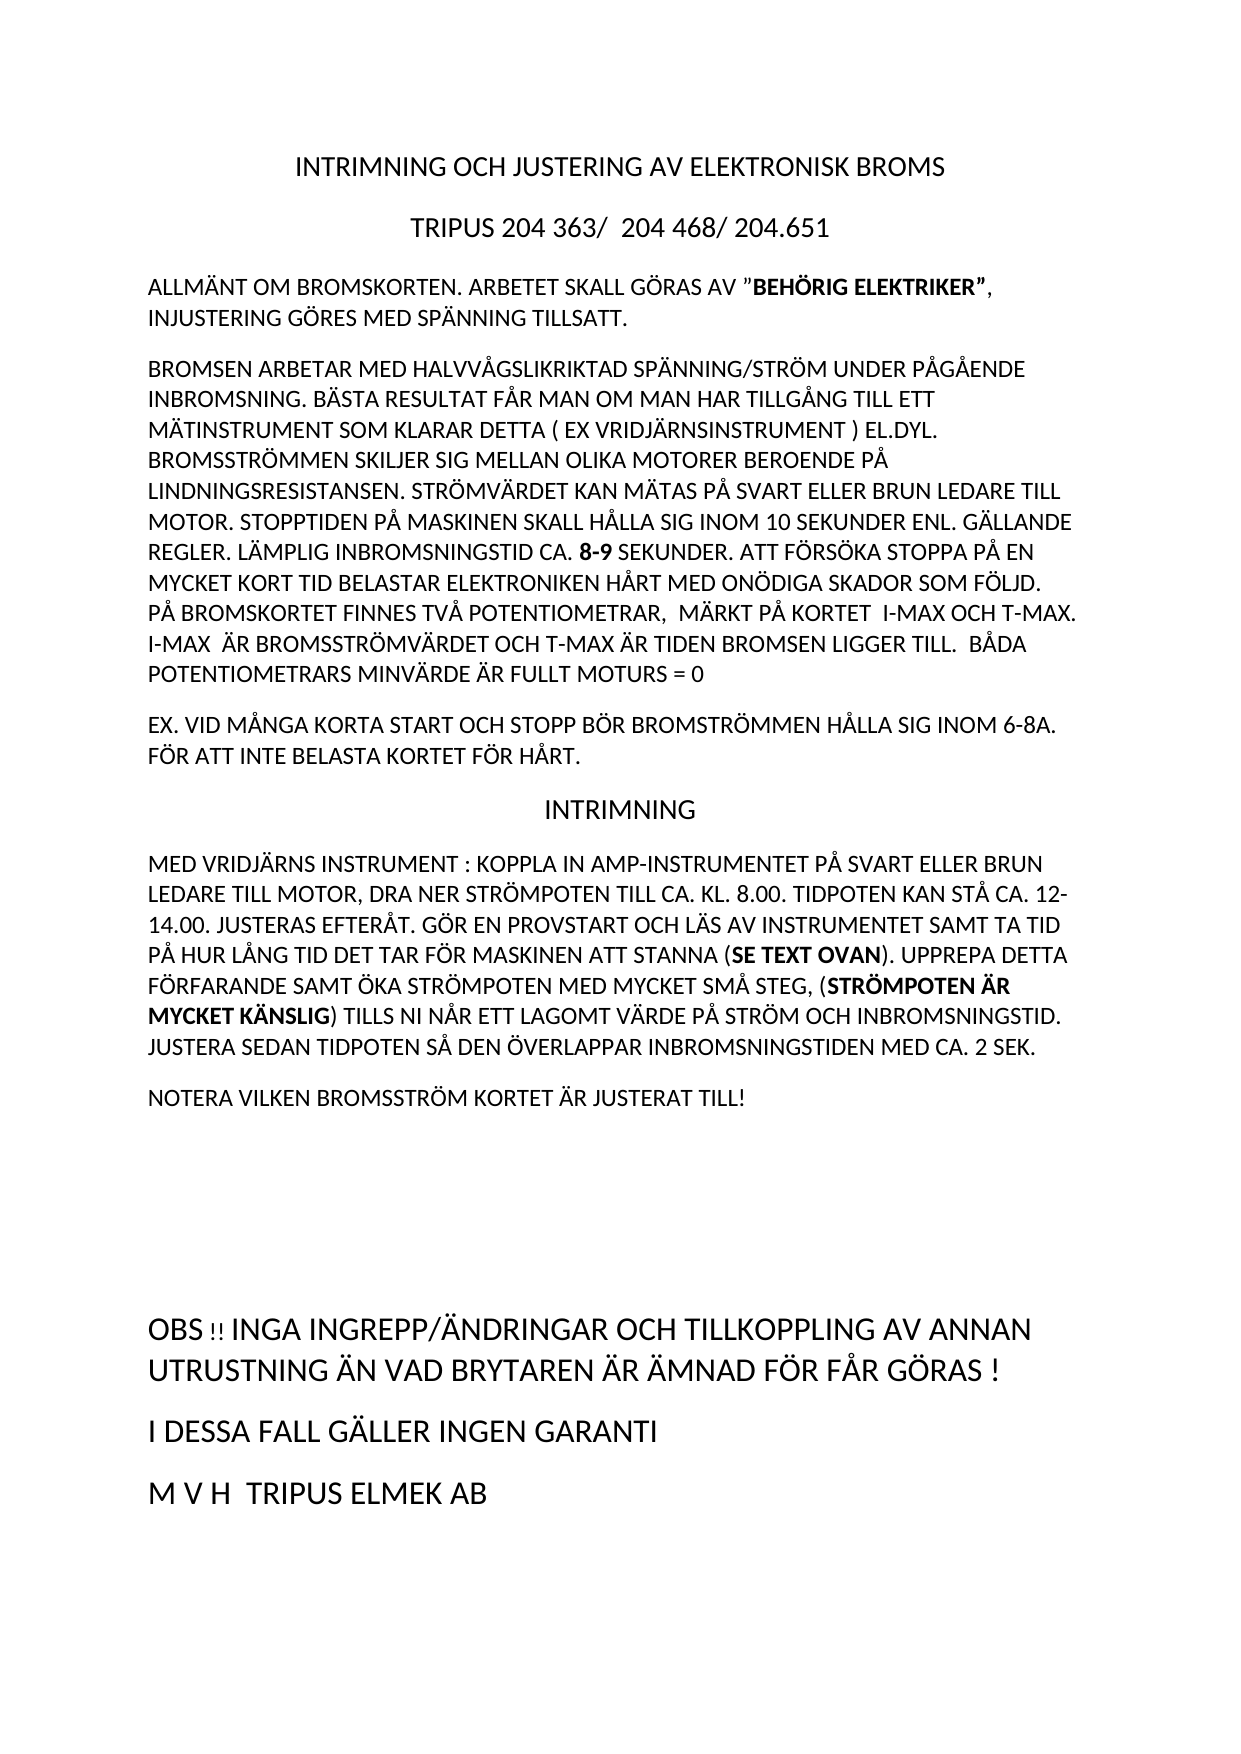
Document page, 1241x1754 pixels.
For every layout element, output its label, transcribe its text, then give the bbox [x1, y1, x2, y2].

text M V H TRIPUS ELMEK AB [148, 1472, 1093, 1513]
text OBS !! INGA INGREPP/ÄNDRINGAR OCH TILLKOPPLING AV ANNAN UTRUSTNING ÄN VAD BRYTAREN ÄR ÄMNAD FÖR FÅR GÖRAS ! [148, 1308, 1093, 1390]
text MED VRIDJÄRNS INSTRUMENT : KOPPLA IN AMP-INSTRUMENTET PÅ SVART ELLER BRUN LEDARE TILL MOTOR, DRA NER STRÖMPOTEN TILL CA. KL. 8.00. TIDPOTEN KAN STÅ CA. 12-14.00. JUSTERAS EFTERÅT. GÖR EN PROVSTART OCH LÄS AV INSTRUMENTET SAMT TA TID PÅ HUR LÅNG TID DET TAR FÖR MASKINEN ATT STANNA (SE TEXT OVAN). UPPREPA DETTA FÖRFARANDE SAMT ÖKA STRÖMPOTEN MED MYCKET SMÅ STEG, (STRÖMPOTEN ÄR MYCKET KÄNSLIG) TILLS NI NÅR ETT LAGOMT VÄRDE PÅ STRÖM OCH INBROMSNINGSTID. JUSTERA SEDAN TIDPOTEN SÅ DEN ÖVERLAPPAR INBROMSNINGSTIDEN MED CA. 2 SEK. [148, 848, 1093, 1062]
text I DESSA FALL GÄLLER INGEN GARANTI [148, 1411, 1093, 1451]
text NOTERA VILKEN BROMSSTRÖM KORTET ÄR JUSTERAT TILL! [148, 1082, 1093, 1113]
text EX. VID MÅNGA KORTA START OCH STOPP BÖR BROMSTRÖMMEN HÅLLA SIG INOM 6-8A. FÖR ATT INTE BELASTA KORTET FÖR HÅRT. [148, 709, 1093, 771]
text ALLMÄNT OM BROMSKORTEN. ARBETET SKALL GÖRAS AV ”BEHÖRIG ELEKTRIKER”, INJUSTERING GÖRES MED SPÄNNING TILLSATT. [148, 271, 1093, 332]
text INTRIMNING [148, 791, 1093, 827]
text BROMSEN ARBETAR MED HALVVÅGSLIKRIKTAD SPÄNNING/STRÖM UNDER PÅGÅENDE INBROMSNING. BÄSTA RESULTAT FÅR MAN OM MAN HAR TILLGÅNG TILL ETT MÄTINSTRUMENT SOM KLARAR DETTA ( EX VRIDJÄRNSINSTRUMENT ) EL.DYL. BROMSSTRÖMMEN SKILJER SIG MELLAN OLIKA MOTORER BEROENDE PÅ LINDNINGSRESISTANSEN. STRÖMVÄRDET KAN MÄTAS PÅ SVART ELLER BRUN LEDARE TILL MOTOR. STOPPTIDEN PÅ MASKINEN SKALL HÅLLA SIG INOM 10 SEKUNDER ENL. GÄLLANDE REGLER. LÄMPLIG INBROMSNINGSTID CA. 8-9 SEKUNDER. ATT FÖRSÖKA STOPPA PÅ EN MYCKET KORT TID BELASTAR ELEKTRONIKEN HÅRT MED ONÖDIGA SKADOR SOM FÖLJD. PÅ BROMSKORTET FINNES TVÅ POTENTIOMETRAR, MÄRKT PÅ KORTET I-MAX OCH T-MAX. I-MAX ÄR BROMSSTRÖMVÄRDET OCH T-MAX ÄR TIDEN BROMSEN LIGGER TILL. BÅDA POTENTIOMETRARS MINVÄRDE ÄR FULLT MOTURS = 0 [148, 353, 1093, 689]
text INTRIMNING OCH JUSTERING AV ELEKTRONISK BROMS [148, 148, 1093, 183]
text TRIPUS 204 363/ 204 468/ 204.651 [148, 209, 1093, 245]
